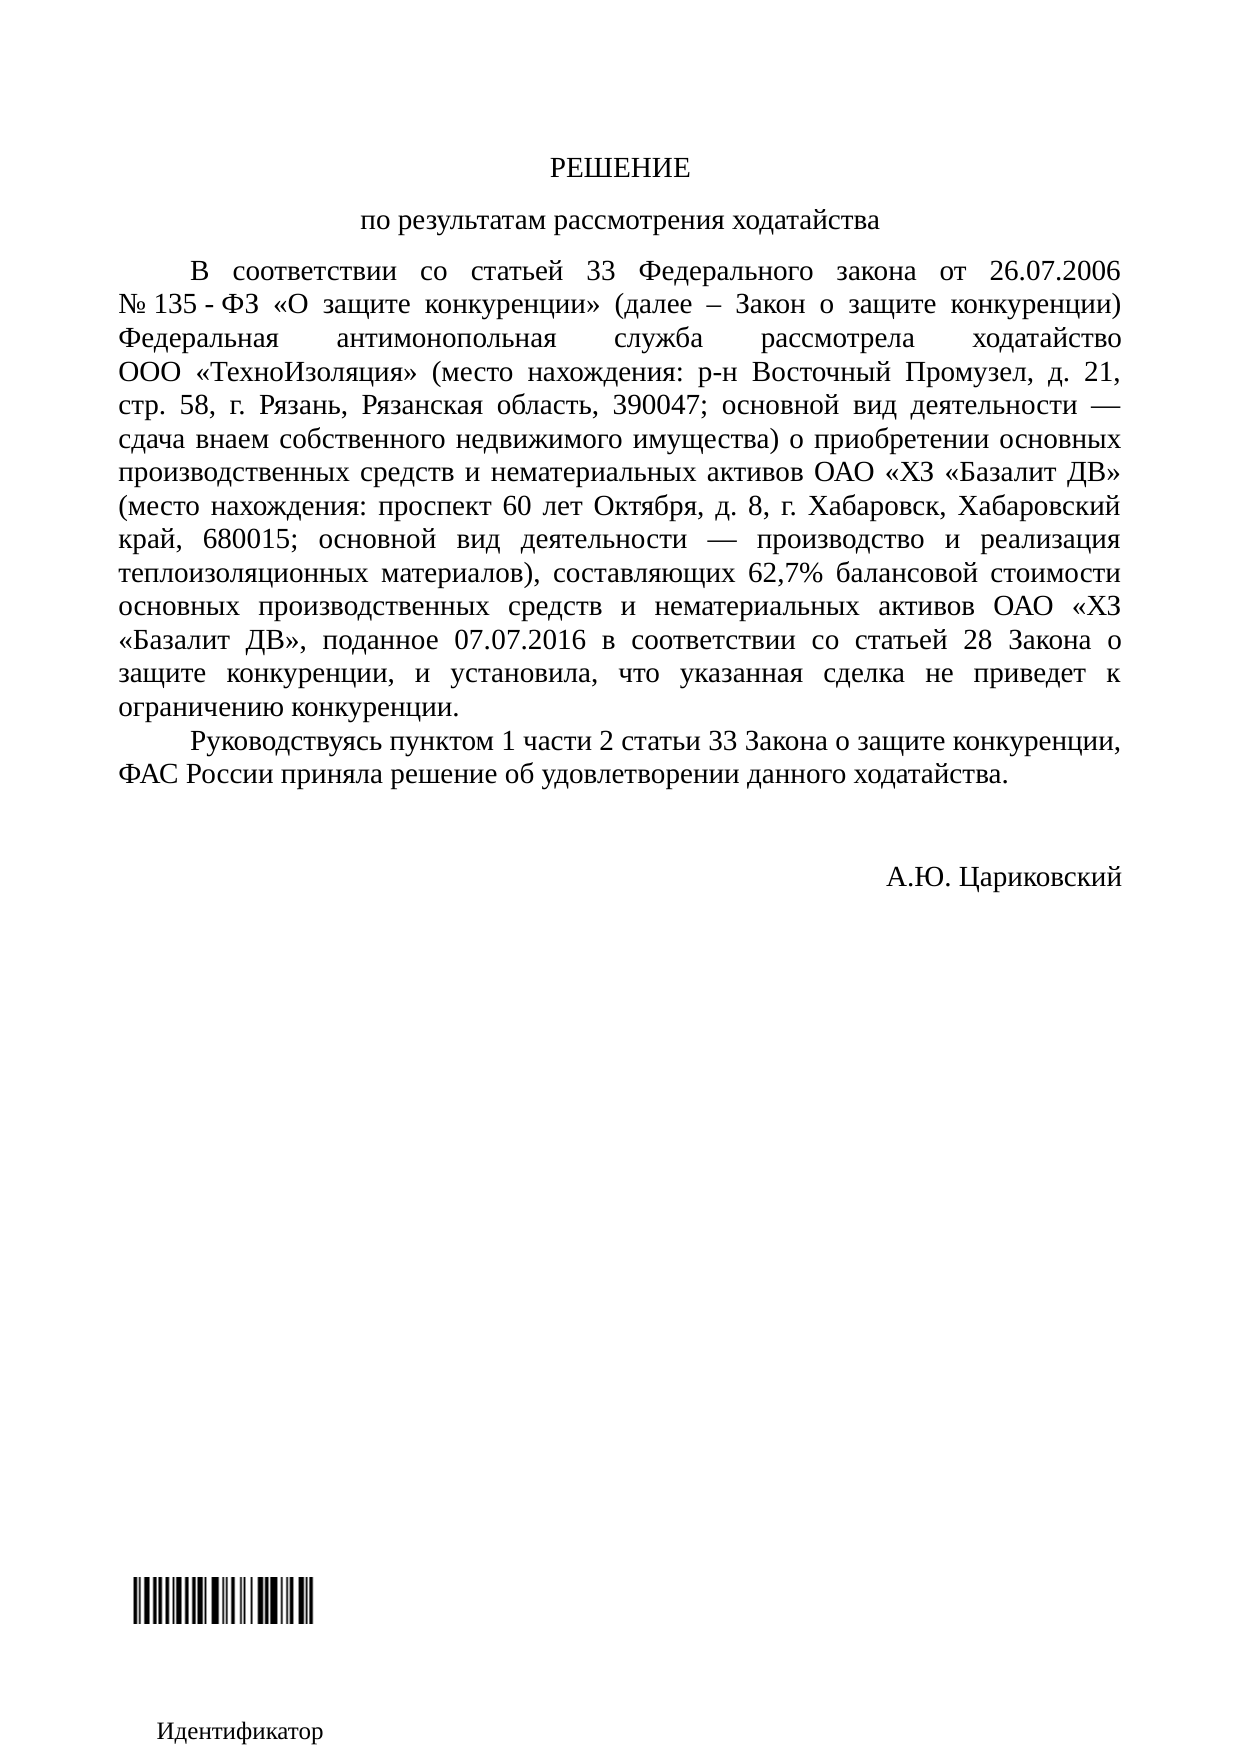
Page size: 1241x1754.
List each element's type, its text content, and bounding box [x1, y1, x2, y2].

picture [118, 1577, 331, 1624]
text А.Ю. Цариковский [118, 859, 1122, 892]
text по результатам рассмотрения ходатайства [118, 202, 1122, 235]
text РЕШЕНИЕ [118, 151, 1122, 184]
text В соответствии со статьей 33 Федерального закона от 26.07.2006 № 135 - ФЗ «О защите конкуренции» (далее – Закон о защите конкуренции) Федеральная антимонопольная служба рассмотрела ходатайство ООО «ТехноИзоляция» (место нахождения: р-н Восточный Промузел, д. 21, стр. 58, г. Рязань, Рязанская область, 390047; основной вид деятельности — сдача внаем собственного недвижимого имущества) о приобретении основных производственных средств и нематериальных активов ОАО «ХЗ «Базалит ДВ» (место нахождения: проспект 60 лет Октября, д. 8, г. Хабаровск, Хабаровский край, 680015; основной вид деятельности — производство и реализация теплоизоляционных материалов), составляющих 62,7% балансовой стоимости основных производственных средств и нематериальных активов ОАО «ХЗ «Базалит ДВ», поданное 07.07.2016 в соответствии со статьей 28 Закона о защите конкуренции, и установила, что указанная сделка не приведет к ограничению конкуренции. [118, 253, 1122, 723]
text Руководствуясь пунктом 1 части 2 статьи 33 Закона о защите конкуренции, ФАС России приняла решение об удовлетворении данного ходатайства. [118, 723, 1122, 790]
